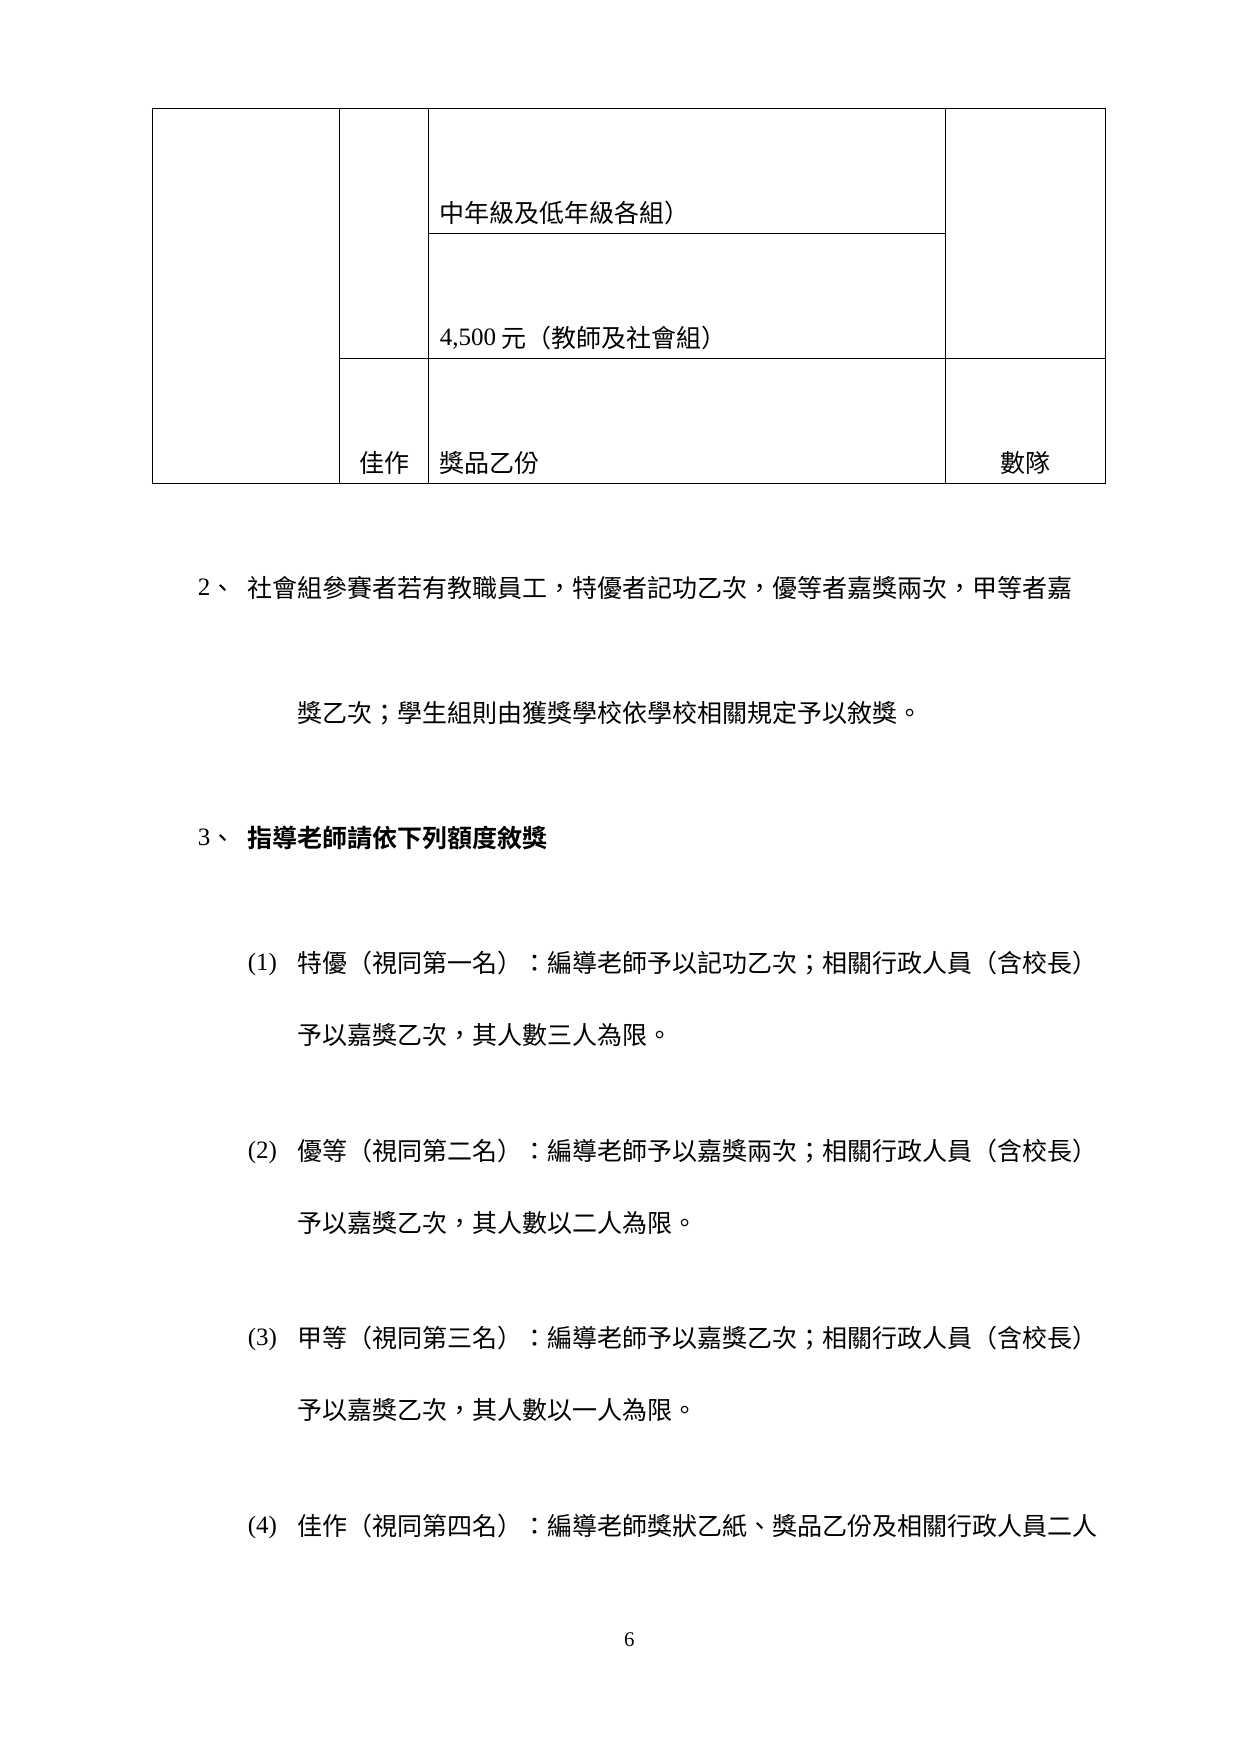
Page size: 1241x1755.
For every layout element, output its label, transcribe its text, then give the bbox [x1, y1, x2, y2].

table_cell 數隊 [946, 359, 1105, 483]
list 佳作（視同第四名）：編導老師獎狀乙紙、獎品乙份及相關行政人員二人 [248, 1483, 1110, 1545]
list 優等（視同第二名）：編導老師予以嘉獎兩次；相關行政人員（含校長）予以嘉獎乙次，其人數以二人為限。 [248, 1108, 1110, 1242]
table_cell [153, 109, 339, 483]
list 指導老師請依下列額度敘獎 [198, 795, 1110, 858]
text 獎乙次；學生組則由獲獎學校依學校相關規定予以敘獎。 [248, 670, 1110, 733]
list 社會組參賽者若有教職員工，特優者記功乙次，優等者嘉獎兩次，甲等者嘉 [198, 545, 1110, 608]
table_cell 4,500元（教師及社會組） [429, 234, 945, 358]
list 甲等（視同第三名）：編導老師予以嘉獎乙次；相關行政人員（含校長）予以嘉獎乙次，其人數以一人為限。 [248, 1295, 1110, 1429]
table_cell 中年級及低年級各組） [429, 109, 945, 233]
table_cell [946, 109, 1105, 358]
list 特優（視同第一名）：編導老師予以記功乙次；相關行政人員（含校長）予以嘉獎乙次，其人數三人為限。 [248, 920, 1110, 1054]
table_cell 獎品乙份 [429, 359, 945, 483]
table_cell 佳作 [340, 359, 428, 483]
table_cell [340, 109, 428, 358]
